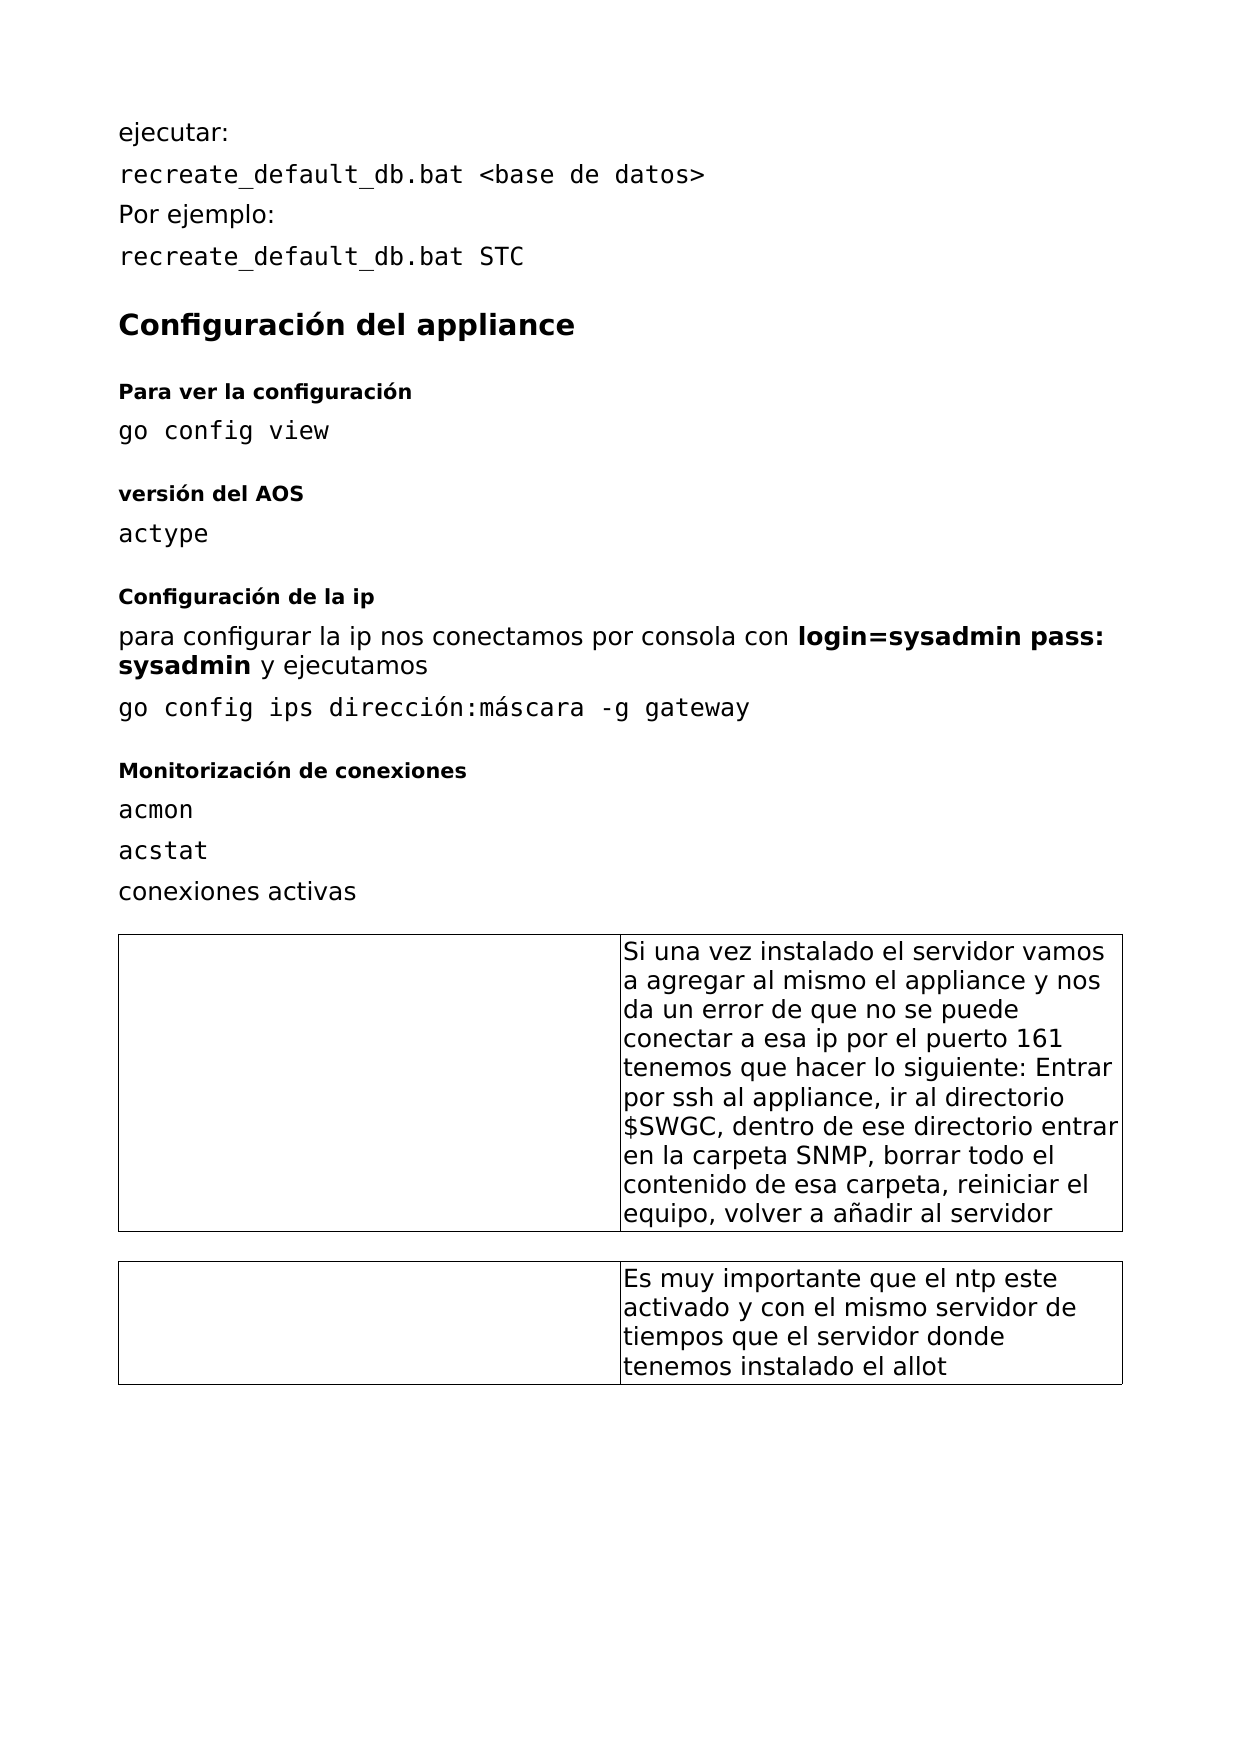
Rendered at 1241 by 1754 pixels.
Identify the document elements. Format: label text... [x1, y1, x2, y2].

text go config view [118, 417, 1122, 446]
subtitle Monitorización de conexiones [118, 759, 1122, 783]
text ejecutar: [118, 118, 1122, 147]
text acstat [118, 836, 1122, 866]
subtitle Configuración del appliance [118, 308, 1122, 342]
text conexiones activas [118, 877, 1122, 907]
text para configurar la ip nos conectamos por consola con login=sysadmin pass: sysadmin y ejecutamos [118, 622, 1122, 680]
table_header Es muy importante que el ntp este activado y con el mismo servidor de tiempos que el servidor donde tenemos instalado el allot [621, 1262, 1122, 1384]
table_header [119, 935, 620, 1231]
subtitle Configuración de la ip [118, 585, 1122, 609]
subtitle versión del AOS [118, 482, 1122, 507]
subtitle Para ver la configuración [118, 380, 1122, 404]
text actype [118, 519, 1122, 548]
text recreate_default_db.bat STC [118, 242, 1122, 272]
text acmon [118, 796, 1122, 825]
text Por ejemplo: [118, 201, 1122, 230]
text go config ips dirección:máscara -g gateway [118, 693, 1122, 722]
table_header Si una vez instalado el servidor vamos a agregar al mismo el appliance y nos da un error de que no se puede conectar a esa ip por el puerto 161 tenemos que hacer lo siguiente: Entrar por ssh al appliance, ir al directorio $SWGC, dentro de ese directorio entrar en la carpeta SNMP, borrar todo el contenido de esa carpeta, reiniciar el equipo, volver a añadir al servidor [621, 935, 1122, 1231]
text recreate_default_db.bat <base de datos> [118, 160, 1122, 189]
table_header [119, 1262, 620, 1384]
